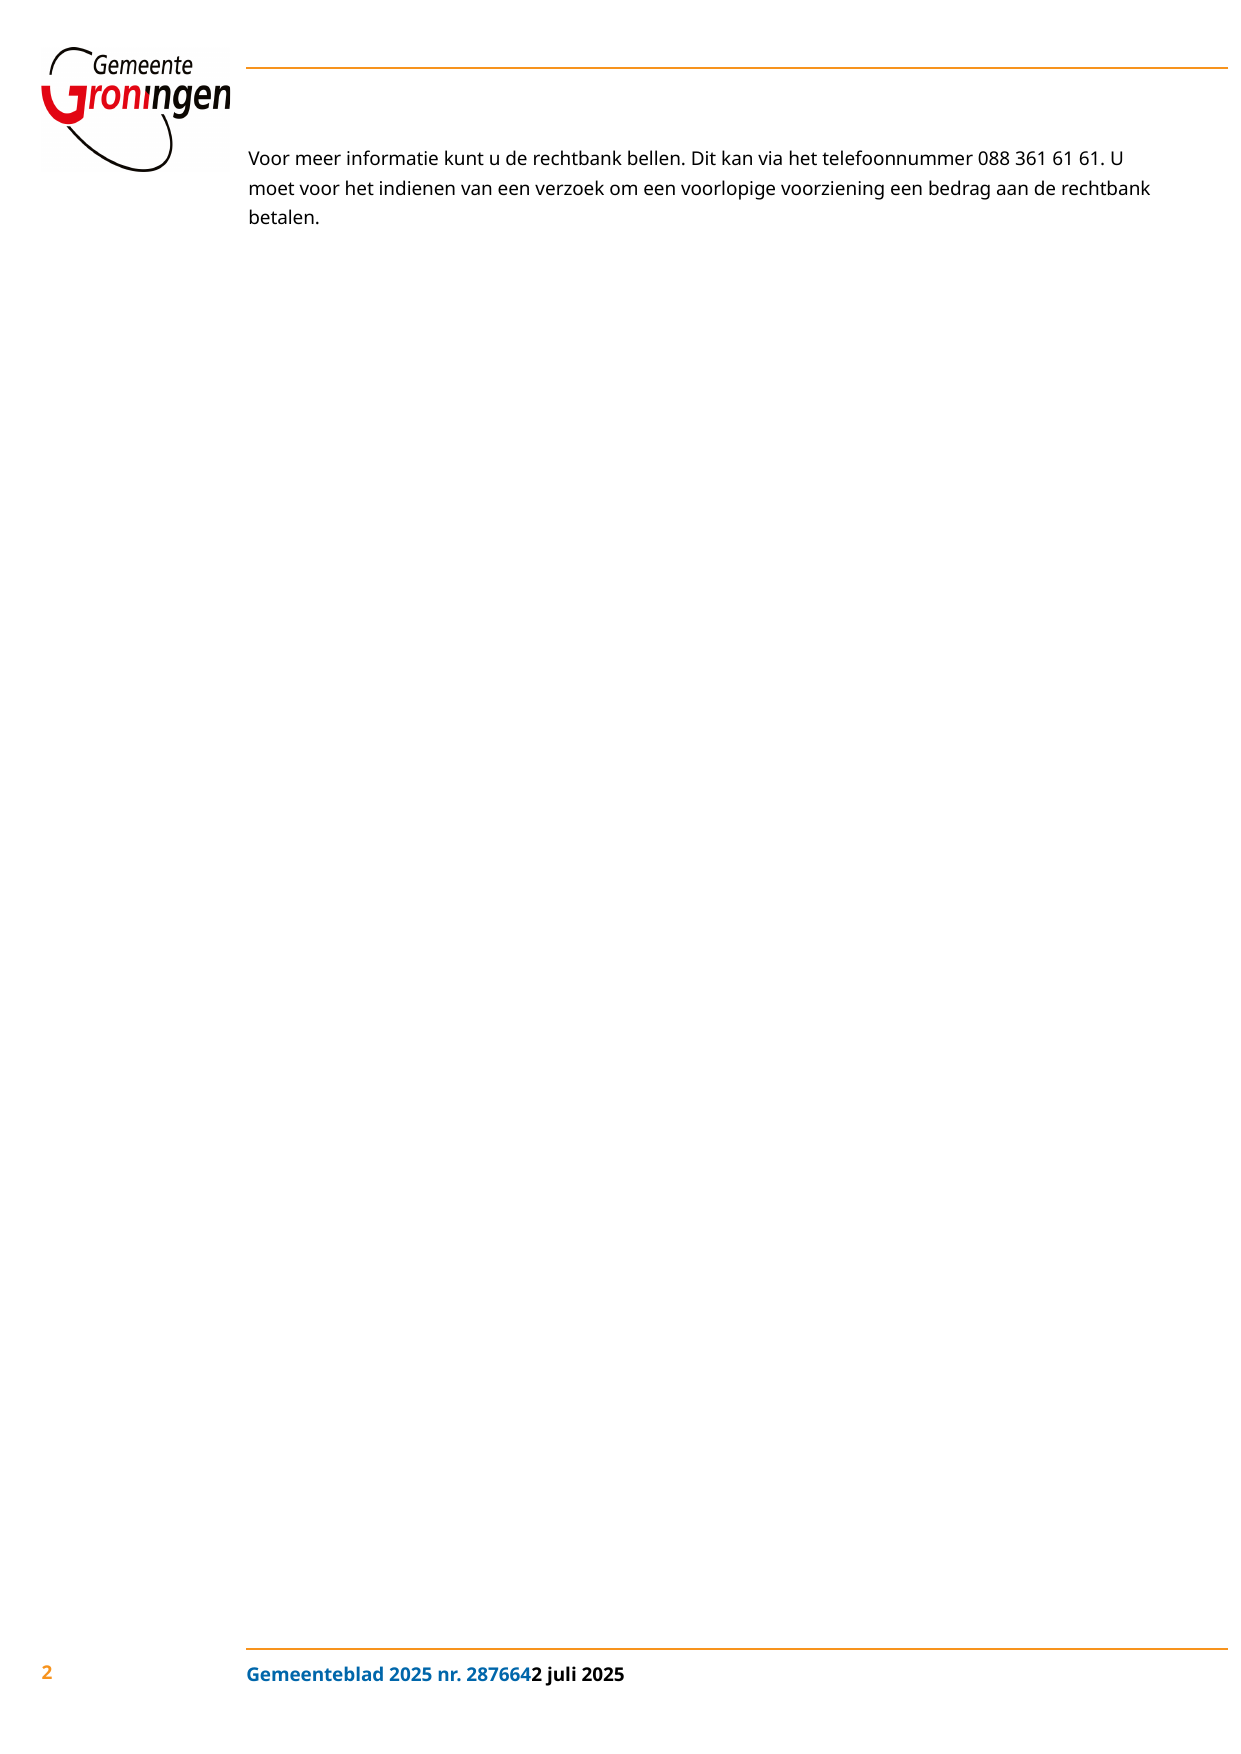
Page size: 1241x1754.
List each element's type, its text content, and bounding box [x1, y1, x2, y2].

text Voor meer informatie kunt u de rechtbank bellen. Dit kan via het telefoonnummer 088 361 61 61. U moet voor het indienen van een verzoek om een voorlopige voorziening een bedrag aan de rechtbank betalen. [248, 145, 1152, 230]
picture [41, 47, 231, 172]
